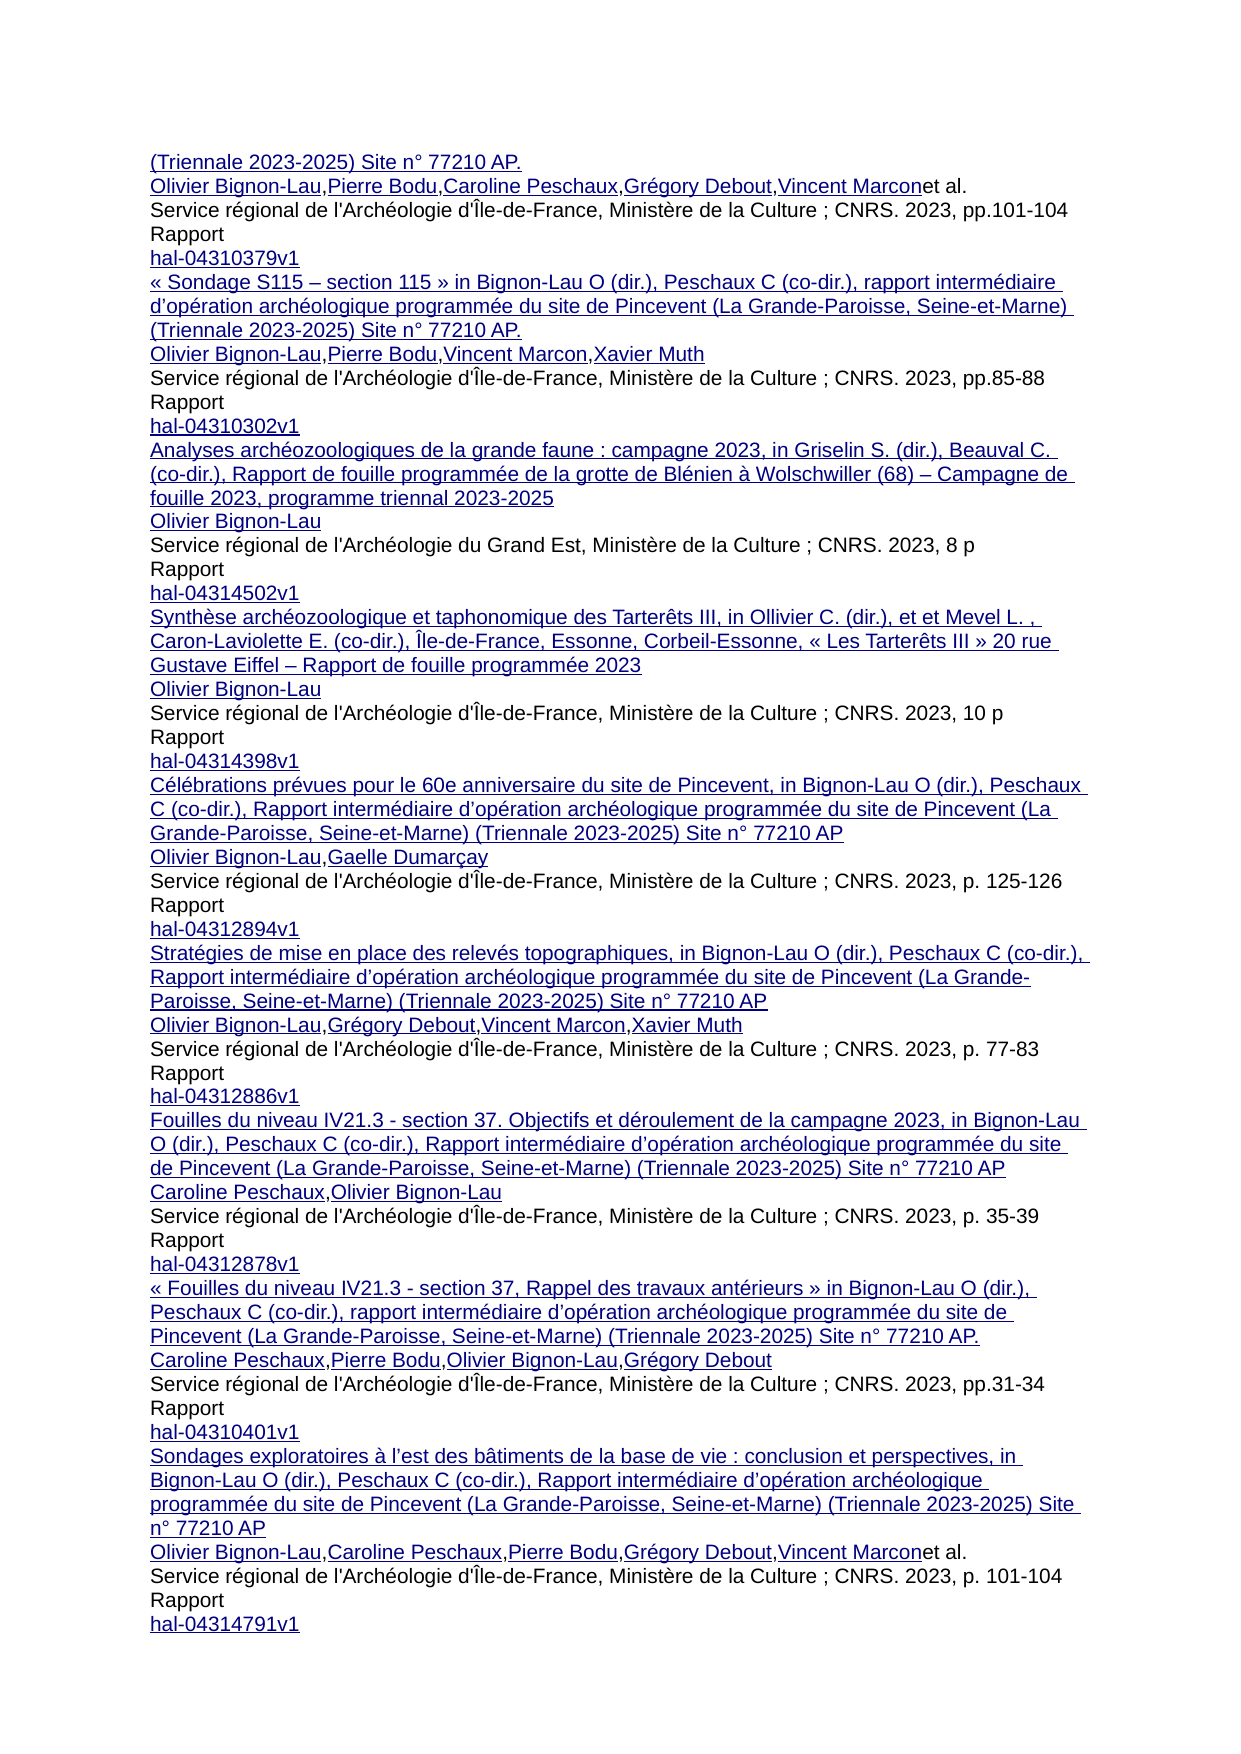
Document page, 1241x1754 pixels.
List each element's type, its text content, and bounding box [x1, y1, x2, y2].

table_cell Sondages exploratoires à l’est des bâtiments de la base de vie : conclusion et perspectives, in Bignon-Lau O (dir.), Peschaux C (co-dir.), Rapport intermédiaire d’opération archéologique programmée du site de Pincevent (La Grande-Paroisse, Seine-et-Marne) (Triennale 2023-2025) Site n° 77210 AP Olivier Bignon-Lau,Caroline Peschaux,Pierre Bodu,Grégory Debout,Vincent Marconet al. Service régional de l'Archéologie d'Île-de-France, Ministère de la Culture ; CNRS. 2023, p. 101-104 Rapport hal-04314791v1 [150, 1444, 1090, 1635]
table_cell Stratégies de mise en place des relevés topographiques, in Bignon-Lau O (dir.), Peschaux C (co-dir.), [150, 941, 1090, 962]
table_cell « Sondage S115 – section 115 » in Bignon-Lau O (dir.), Peschaux C (co-dir.), rapport intermédiaire d’opération archéologique programmée du site de Pincevent (La Grande-Paroisse, Seine-et-Marne) (Triennale 2023-2025) Site n° 77210 AP. Olivier Bignon-Lau,Pierre Bodu,Vincent Marcon,Xavier Muth Service régional de l'Archéologie d'Île-de-France, Ministère de la Culture ; CNRS. 2023, pp.85-88 Rapport hal-04310302v1 [150, 270, 1090, 437]
table_cell Analyses archéozoologiques de la grande faune : campagne 2023, in Griselin S. (dir.), Beauval C. (co-dir.), Rapport de fouille programmée de la grotte de Blénien à Wolschwiller (68) – Campagne de fouille 2023, programme triennal 2023-2025 Olivier Bignon-Lau Service régional de l'Archéologie du Grand Est, Ministère de la Culture ; CNRS. 2023, 8 p Rapport hal-04314502v1 [150, 438, 1090, 605]
table_cell (Triennale 2023-2025) Site n° 77210 AP. Olivier Bignon-Lau,Pierre Bodu,Caroline Peschaux,Grégory Debout,Vincent Marconet al. Service régional de l'Archéologie d'Île-de-France, Ministère de la Culture ; CNRS. 2023, pp.101-104 Rapport hal-04310379v1 [150, 150, 1090, 270]
table_cell Synthèse archéozoologique et taphonomique des Tarterêts III, in Ollivier C. (dir.), et et Mevel L. , Caron-Laviolette E. (co-dir.), Île-de-France, Essonne, Corbeil-Essonne, « Les Tarterêts III » 20 rue Gustave Eiffel – Rapport de fouille programmée 2023 Olivier Bignon-Lau Service régional de l'Archéologie d'Île-de-France, Ministère de la Culture ; CNRS. 2023, 10 p Rapport hal-04314398v1 [150, 605, 1090, 773]
table_cell Célébrations prévues pour le 60e anniversaire du site de Pincevent, in Bignon-Lau O (dir.), Peschaux C (co-dir.), Rapport intermédiaire d’opération archéologique programmée du site de Pincevent (La Grande-Paroisse, Seine-et-Marne) (Triennale 2023-2025) Site n° 77210 AP Olivier Bignon-Lau,Gaelle Dumarçay Service régional de l'Archéologie d'Île-de-France, Ministère de la Culture ; CNRS. 2023, p. 125-126 Rapport hal-04312894v1 [150, 773, 1090, 941]
table_cell Fouilles du niveau IV21.3 - section 37. Objectifs et déroulement de la campagne 2023, in Bignon-Lau O (dir.), Peschaux C (co-dir.), Rapport intermédiaire d’opération archéologique programmée du site de Pincevent (La Grande-Paroisse, Seine-et-Marne) (Triennale 2023-2025) Site n° 77210 AP Caroline Peschaux,Olivier Bignon-Lau Service régional de l'Archéologie d'Île-de-France, Ministère de la Culture ; CNRS. 2023, p. 35-39 Rapport hal-04312878v1 [150, 1108, 1090, 1276]
table_cell Rapport intermédiaire d’opération archéologique programmée du site de Pincevent (La Grande-Paroisse, Seine-et-Marne) (Triennale 2023-2025) Site n° 77210 AP Olivier Bignon-Lau,Grégory Debout,Vincent Marcon,Xavier Muth Service régional de l'Archéologie d'Île-de-France, Ministère de la Culture ; CNRS. 2023, p. 77-83 Rapport hal-04312886v1 [150, 963, 1090, 1108]
table_cell « Fouilles du niveau IV21.3 - section 37, Rappel des travaux antérieurs » in Bignon-Lau O (dir.), Peschaux C (co-dir.), rapport intermédiaire d’opération archéologique programmée du site de Pincevent (La Grande-Paroisse, Seine-et-Marne) (Triennale 2023-2025) Site n° 77210 AP. Caroline Peschaux,Pierre Bodu,Olivier Bignon-Lau,Grégory Debout Service régional de l'Archéologie d'Île-de-France, Ministère de la Culture ; CNRS. 2023, pp.31-34 Rapport hal-04310401v1 [150, 1276, 1090, 1444]
